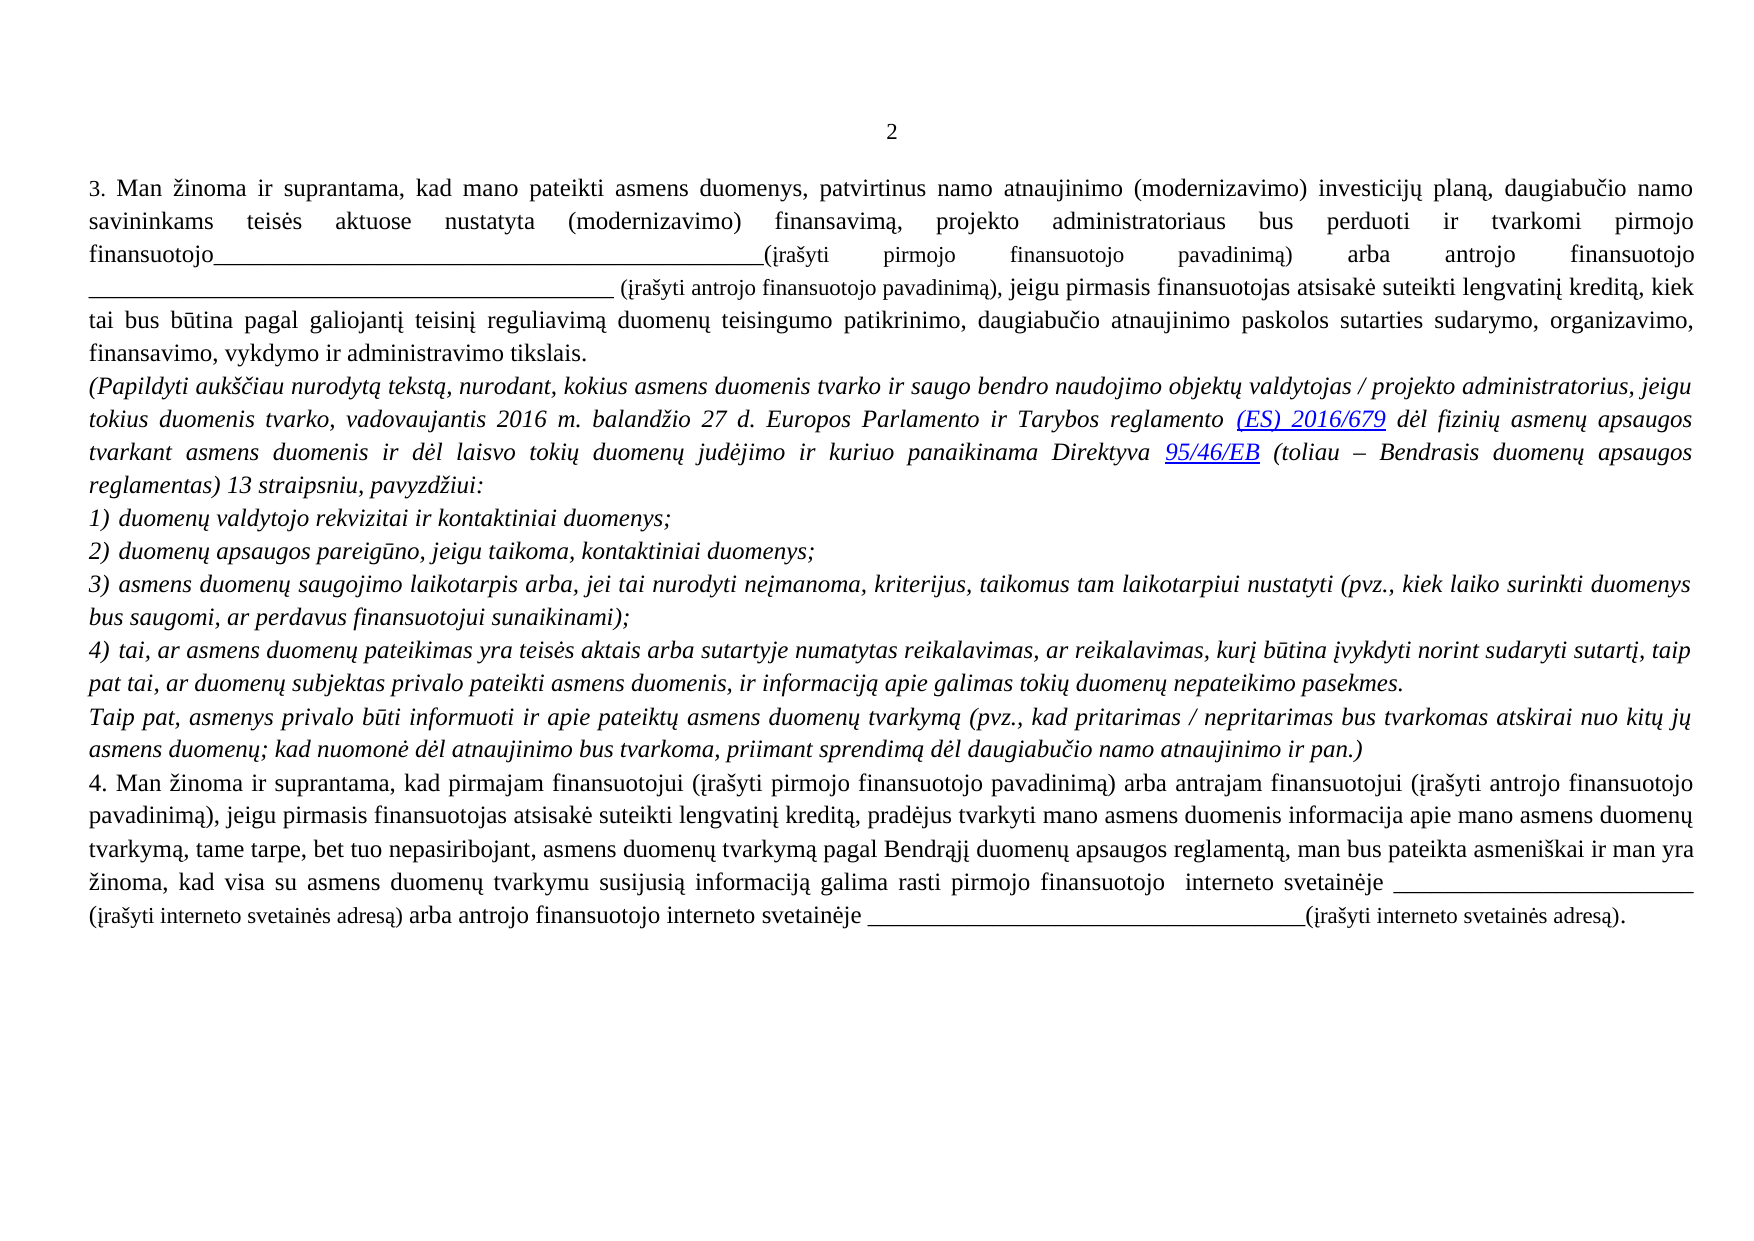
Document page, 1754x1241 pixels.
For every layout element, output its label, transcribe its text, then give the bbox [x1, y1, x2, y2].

text Taip pat, asmenys privalo būti informuoti ir apie pateiktų asmens duomenų tvarkymą (pvz., kad pritarimas / nepritarimas bus tvarkomas atskirai nuo kitų jų asmens duomenų; kad nuomonė dėl atnaujinimo bus tvarkoma, priimant sprendimą dėl daugiabučio namo atnaujinimo ir pan.) [89, 702, 1695, 763]
text 1) duomenų valdytojo rekvizitai ir kontaktiniai duomenys; [89, 503, 1695, 532]
text (Papildyti aukščiau nurodytą tekstą, nurodant, kokius asmens duomenis tvarko ir saugo bendro naudojimo objektų valdytojas / projekto administratorius, jeigu tokius duomenis tvarko, vadovaujantis 2016 m. balandžio 27 d. Europos Parlamento ir Tarybos reglamento (ES) 2016/679 dėl fizinių asmenų apsaugos tvarkant asmens duomenis ir dėl laisvo tokių duomenų judėjimo ir kuriuo panaikinama Direktyva 95/46/EB (toliau – Bendrasis duomenų apsaugos reglamentas) 13 straipsniu, pavyzdžiui: [89, 371, 1695, 499]
text 3. Man žinoma ir suprantama, kad mano pateikti asmens duomenys, patvirtinus namo atnaujinimo (modernizavimo) investicijų planą, daugiabučio namo savininkams teisės aktuose nustatyta (modernizavimo) finansavimą, projekto administratoriaus bus perduoti ir tvarkomi pirmojo finansuotojo____________________________________________(įrašyti pirmojo finansuotojo pavadinimą) arba antrojo finansuotojo __________________________________________ (įrašyti antrojo finansuotojo pavadinimą), jeigu pirmasis finansuotojas atsisakė suteikti lengvatinį kreditą, kiek tai bus būtina pagal galiojantį teisinį reguliavimą duomenų teisingumo patikrinimo, daugiabučio atnaujinimo paskolos sutarties sudarymo, organizavimo, finansavimo, vykdymo ir administravimo tikslais. [89, 173, 1695, 367]
text 3) asmens duomenų saugojimo laikotarpis arba, jei tai nurodyti neįmanoma, kriterijus, taikomus tam laikotarpiui nustatyti (pvz., kiek laiko surinkti duomenys bus saugomi, ar perdavus finansuotojui sunaikinami); [89, 569, 1695, 631]
text 4. Man žinoma ir suprantama, kad pirmajam finansuotojui (įrašyti pirmojo finansuotojo pavadinimą) arba antrajam finansuotojui (įrašyti antrojo finansuotojo pavadinimą), jeigu pirmasis finansuotojas atsisakė suteikti lengvatinį kreditą, pradėjus tvarkyti mano asmens duomenis informacija apie mano asmens duomenų tvarkymą, tame tarpe, bet tuo nepasiribojant, asmens duomenų tvarkymą pagal Bendrąjį duomenų apsaugos reglamentą, man bus pateikta asmeniškai ir man yra žinoma, kad visa su asmens duomenų tvarkymu susijusią informaciją galima rasti pirmojo finansuotojo interneto svetainėje ________________________ (įrašyti interneto svetainės adresą) arba antrojo finansuotojo interneto svetainėje ___________________________________(įrašyti interneto svetainės adresą). [89, 768, 1695, 928]
text 4) tai, ar asmens duomenų pateikimas yra teisės aktais arba sutartyje numatytas reikalavimas, ar reikalavimas, kurį būtina įvykdyti norint sudaryti sutartį, taip pat tai, ar duomenų subjektas privalo pateikti asmens duomenis, ir informaciją apie galimas tokių duomenų nepateikimo pasekmes. [89, 636, 1695, 697]
text 2) duomenų apsaugos pareigūno, jeigu taikoma, kontaktiniai duomenys; [89, 536, 1695, 565]
